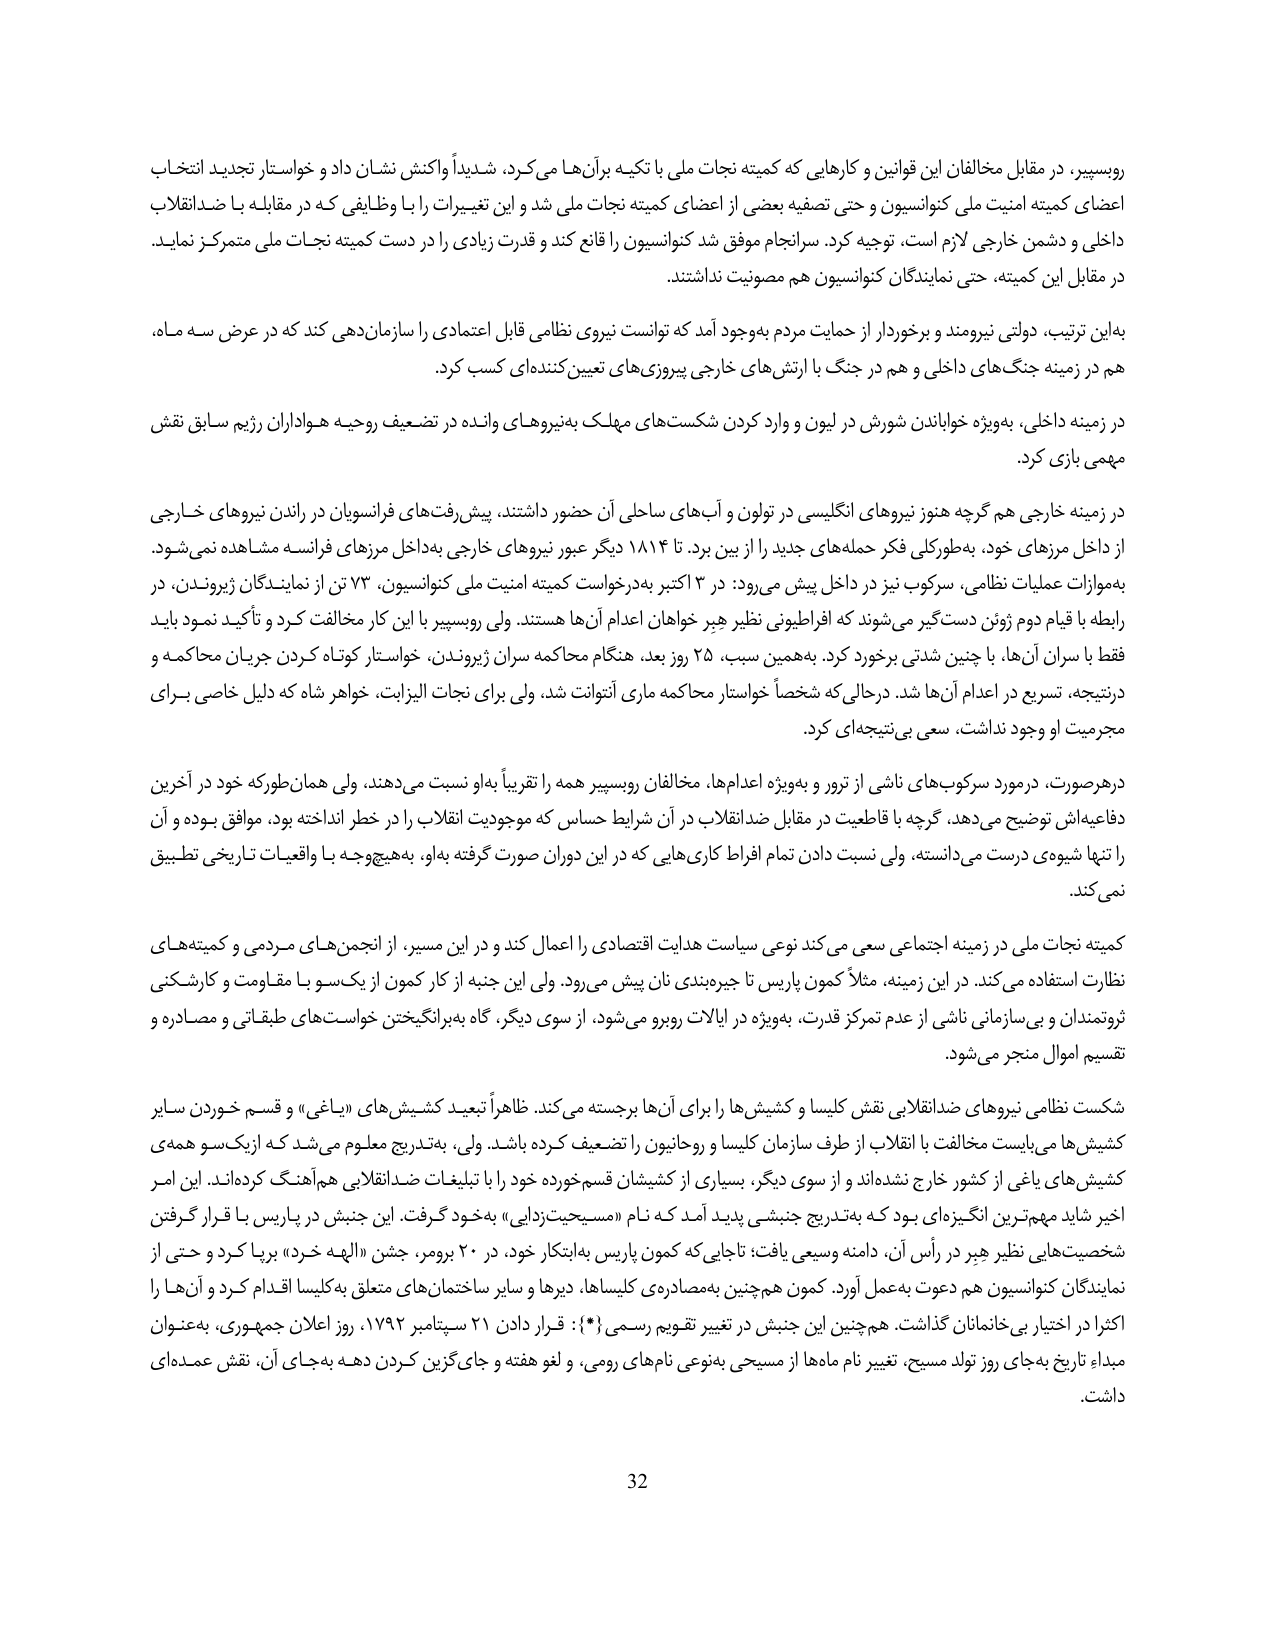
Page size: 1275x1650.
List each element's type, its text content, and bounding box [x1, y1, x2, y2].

text به‌این‌ ترتیب، دولتی نیرومند و برخوردار از حمایت مردم به‌وجود آمد که توانست نیروی نظامی قابل اعتمادی را سازمان‌دهی کند که در عرض سه ماه، هم در زمینه جنگ‌های داخلی و هم در جنگ با ارتش‌های خارجی پیروزی‌های تعیین‌کننده‌ای کسب کرد. [150, 312, 1125, 385]
text کمیته نجات ملی در زمینه اجتماعی سعی می‌کند نوعی سیاست هدایت اقتصادی را اعمال کند و در این مسیر، از انجمن‌های مردمی و کمیته‌های نظارت استفاده می‌کند. در این زمینه، مثلاً کمون پاریس تا جیره‌بندی نان پیش می‌رود. ولی این جنبه از کار کمون از یک‌سو با مقاومت و کار‌شکنی ثروتمندان و بی‌سازمانی ناشی از عدم تمرکز قدرت، به‌ویژه در ایالات روبرو می‌شود، از سوی دیگر، گاه به‌برانگیختن خواست‌های طبقاتی و مصادره و تقسیم اموال منجر می‌شود. [150, 926, 1125, 1071]
text شکست نظامی نیروهای ضدانقلابی نقش کلیسا و کشیش‌ها را برای آن‌ها برجسته می‌کند. ظاهراً تبعید کشیش‌های «یاغی» و قسم خوردن سایر کشیش‌ها می‌بایست مخالفت با انقلاب از طرف سازمان کلیسا و روحانیون را تضعیف کرده باشد. ولی، به‌تدریج معلوم می‌شد که ازیک‌سو همه‌ی کشیش‌های یاغی از کشور خارج نشده‌اند و از سوی دیگر، بسیاری از کشیشان قسم‌خورده خود را با تبلیغات ضد‌انقلابی هم‌آهنگ کرده‌اند. این امر اخیر شاید مهم‌ترین انگیزه‌ای بود که به‌تدریج جنبشی پدید آمد که نام «مسیحیت‌زدایی» به‌خود گرفت. این جنبش در پاریس با قرار گرفتن شخصیت‌هایی نظیر هِبِر در رأس آن، دامنه وسیعی یافت؛ تا‌جایی‌که کمون پاریس به‌ابتکار خود، در ۲۰ برومر، جشن «الهه خرد» بر‌پا کرد و حتی از نمایندگان کنوانسیون هم دعوت به‌عمل آورد. کمون هم‌چنین به‌مصادره‌ی کلیساها، دیرها و سایر ساختمان‌های متعلق به‌کلیسا اقدام کرد و آن‌ها را اکثرا در اختیار بی‌خانمانان گذاشت. هم‌چنین این جنبش در تغییر تقویم رسمی{*}: قرار دادن ۲۱ سپتامبر ۱۷۹۲، روز اعلان جمهوری، به‌عنوان مبداءِ تاریخ به‌جای روز تولد مسیح، تغییر نام ماه‌ها از مسیحی به‌نوعی نام‌های رومی، و لغو هفته و جای‌گزین کردن دهه به‌جای آن، نقش عمده‌ای داشت. [150, 1089, 1125, 1414]
text در زمینه خارجی هم گرچه هنوز نیروهای انگلیسی در تولون و آب‌های ساحلی آن حضور داشتند، پیش‌رفت‌های فرانسویان در راندن نیروهای خارجی از داخل مرزهای خود، به‌طورکلی فکر حمله‌های جدید را از بین برد. تا ۱۸۱۴ دیگر عبور نیروهای خارجی به‌داخل مرزهای فرانسه مشاهده نمی‌شود. به‌موازات عملیات نظامی، سرکوب نیز در داخل پیش می‌رود: در ۳ اکتبر به‌درخواست کمیته امنیت ملی کنوانسیون، ۷۳ تن از نمایندگان ژیروندن، در رابطه با قیام دوم ژوئن دست‌گیر می‌شوند که افراطیونی نظیر هِبِر خواهان اعدام آن‌ها هستند. ولی روبسپیر با این کار مخالفت کرد و تأکید نمود باید فقط با سران آن‌ها، با چنین شدتی برخورد کرد. به‌همین سبب، ۲۵ روز بعد، هنگام محاکمه سران ژیروندن، خواستار کوتاه کردن جریان محاکمه و درنتیجه، تسریع در اعدام آن‌ها شد. در‌حالی‌که شخصاً خواستار محاکمه ماری آنتوانت شد، ولی برای نجات الیزابت، خواهر شاه که دلیل خاصی برای مجرمیت او وجود نداشت، سعی بی‌نتیجه‌ای کرد. [150, 493, 1125, 746]
text در زمینه داخلی، به‌ویژه خواباندن شورش در لیون و وارد کردن شکست‌های مهلک به‌نیروهای وانده در تضعیف روحیه هواداران رژیم سابق نقش مهمی بازی کرد. [150, 403, 1125, 475]
text روبسپیر، در مقابل مخالفان این قوانین و کارهایی که کمیته‌‌ نجات ملی با تکیه برآن‌ها می‌کرد، شدیداً واکنش نشان داد و خواستار تجدید انتخاب اعضای کمیته امنیت ملی کنوانسیون و حتی تصفیه بعضی از اعضای کمیته نجات ملی شد و این تغییرات را با وظایفی که در مقابله با ضد‌انقلاب داخلی و دشمن خارجی لازم است، توجیه کرد. سرانجام موفق شد کنوانسیون را قانع کند و قدرت زیادی را در دست کمیته نجات ملی متمرکز نماید. در مقابل این کمیته، حتی نمایندگان کنوانسیون هم مصونیت نداشتند. [150, 150, 1125, 294]
text درهرصورت، در‌مورد سرکوب‌های ناشی از ترور و به‌ویژه اعدام‌ها، مخالفان روبسپیر همه را تقریباً به‌او نسبت می‌دهند، ولی همان‌طور‌که خود در آخرین دفاعیه‌اش توضیح می‌دهد، گرچه با قاطعیت در مقابل ضد‌انقلاب در آن شرایط حساس که موجودیت انقلاب را در خطر انداخته بود، موافق بوده و آن را تنها شیوه‌ی درست می‌دانسته، ولی نسبت دادن تمام افراط‌ کاری‌هایی که در این دوران صورت گرفته به‌او، به‌هیچ‌وجه با واقعیات تاریخی تطبیق نمی‌کند. [150, 764, 1125, 908]
